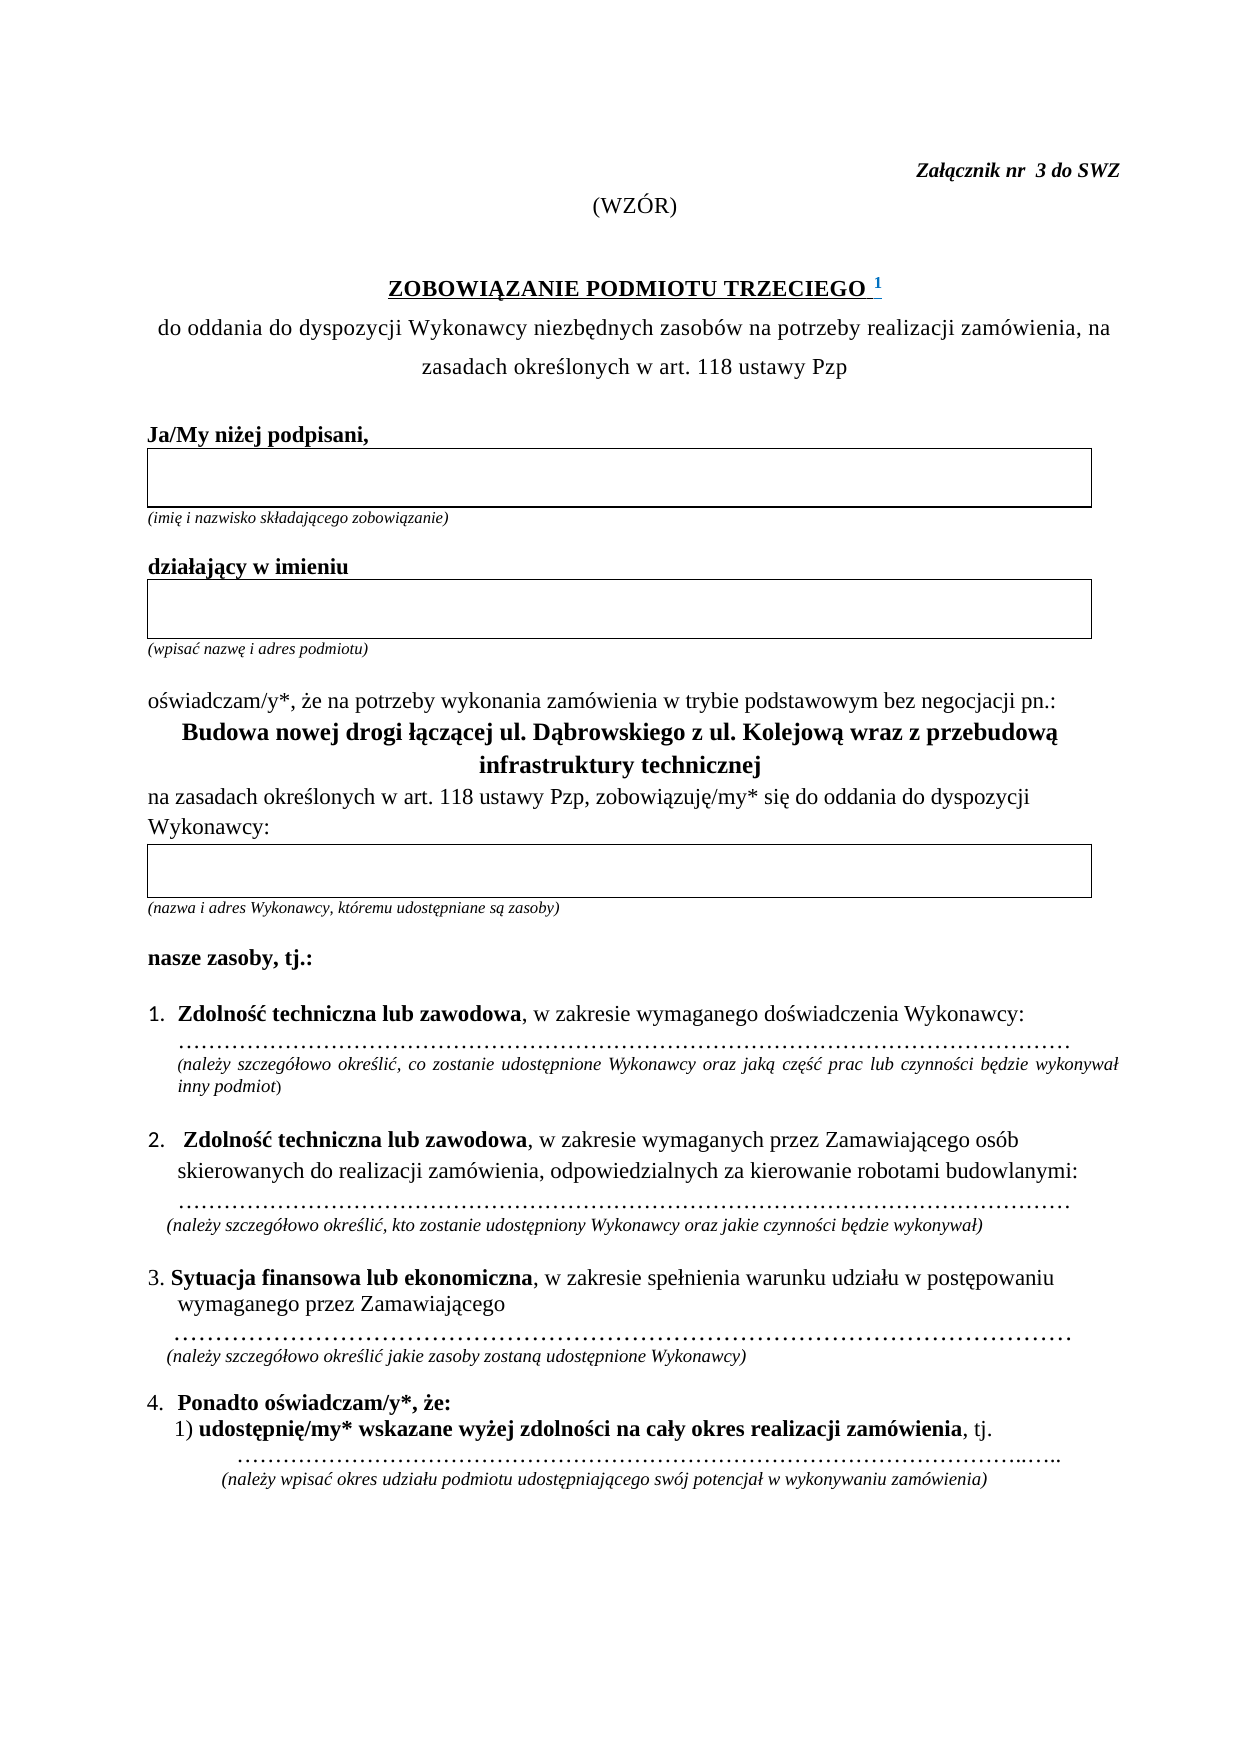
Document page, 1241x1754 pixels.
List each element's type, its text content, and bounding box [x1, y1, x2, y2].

list Zdolność techniczna lub zawodowa, w zakresie wymaganych przez Zamawiającego osób skierowanych do realizacji zamówienia, odpowiedzialnych za kierowanie robotami budowlanymi: [148, 1125, 1122, 1183]
text ZOBOWIĄZANIE PODMIOTU TRZECIEGO 1 [148, 273, 1122, 301]
text (nazwa i adres Wykonawcy, któremu udostępniane są zasoby) [148, 898, 1122, 917]
text Budowa nowej drogi łączącej ul. Dąbrowskiego z ul. Kolejową wraz z przebudową infrastruktury technicznej [148, 717, 1093, 779]
text (WZÓR) [148, 192, 1122, 219]
text …………………………………………………………………………………………..….. [162, 1441, 1122, 1468]
text do oddania do dyspozycji Wykonawcy niezbędnych zasobów na potrzeby realizacji zamówienia, na zasadach określonych w art. 118 ustawy Pzp [148, 314, 1122, 380]
table_header [148, 449, 1091, 506]
text (należy szczegółowo określić, kto zostanie udostępniony Wykonawcy oraz jakie czynności będzie wykonywał) [148, 1214, 1122, 1235]
text 1) udostępnię/my* wskazane wyżej zdolności na cały okres realizacji zamówienia, tj. [162, 1415, 1122, 1441]
text ……………………………………………………………………………………………………… [177, 1187, 1122, 1214]
text (imię i nazwisko składającego zobowiązanie) [148, 507, 1122, 527]
text Ja/My niżej podpisani, [118, 422, 1122, 448]
text ……………………………………………………………………………………………………… [177, 1027, 1122, 1053]
text 3. Sytuacja finansowa lub ekonomiczna, w zakresie spełnienia warunku udziału w postępowaniu wymaganego przez Zamawiającego [148, 1264, 1093, 1317]
table_header [148, 845, 1091, 897]
text (należy szczegółowo określić jakie zasoby zostaną udostępnione Wykonawcy) [148, 1345, 1122, 1367]
text (należy wpisać okres udziału podmiotu udostępniającego swój potencjał w wykonywaniu zamówienia) [221, 1468, 1122, 1489]
text 4. Ponadto oświadczam/y*, że: [118, 1388, 1122, 1415]
text (należy szczegółowo określić, co zostanie udostępnione Wykonawcy oraz jaką część prac lub czynności będzie wykonywał inny podmiot) [177, 1053, 1122, 1096]
text ……………………………………………………………………………………………… [148, 1317, 1122, 1345]
text nasze zasoby, tj.: [148, 944, 1122, 970]
text na zasadach określonych w art. 118 ustawy Pzp, zobowiązuję/my* się do oddania do dyspozycji Wykonawcy: [148, 783, 1093, 840]
text oświadczam/y*, że na potrzeby wykonania zamówienia w trybie podstawowym bez negocjacji pn.: [148, 687, 1093, 713]
text działający w imieniu [148, 553, 1122, 579]
text (wpisać nazwę i adres podmiotu) [148, 639, 1122, 658]
text Załącznik nr 3 do SWZ [148, 158, 1122, 182]
list Zdolność techniczna lub zawodowa, w zakresie wymaganego doświadczenia Wykonawcy: [148, 999, 1122, 1027]
table_header [148, 580, 1091, 638]
